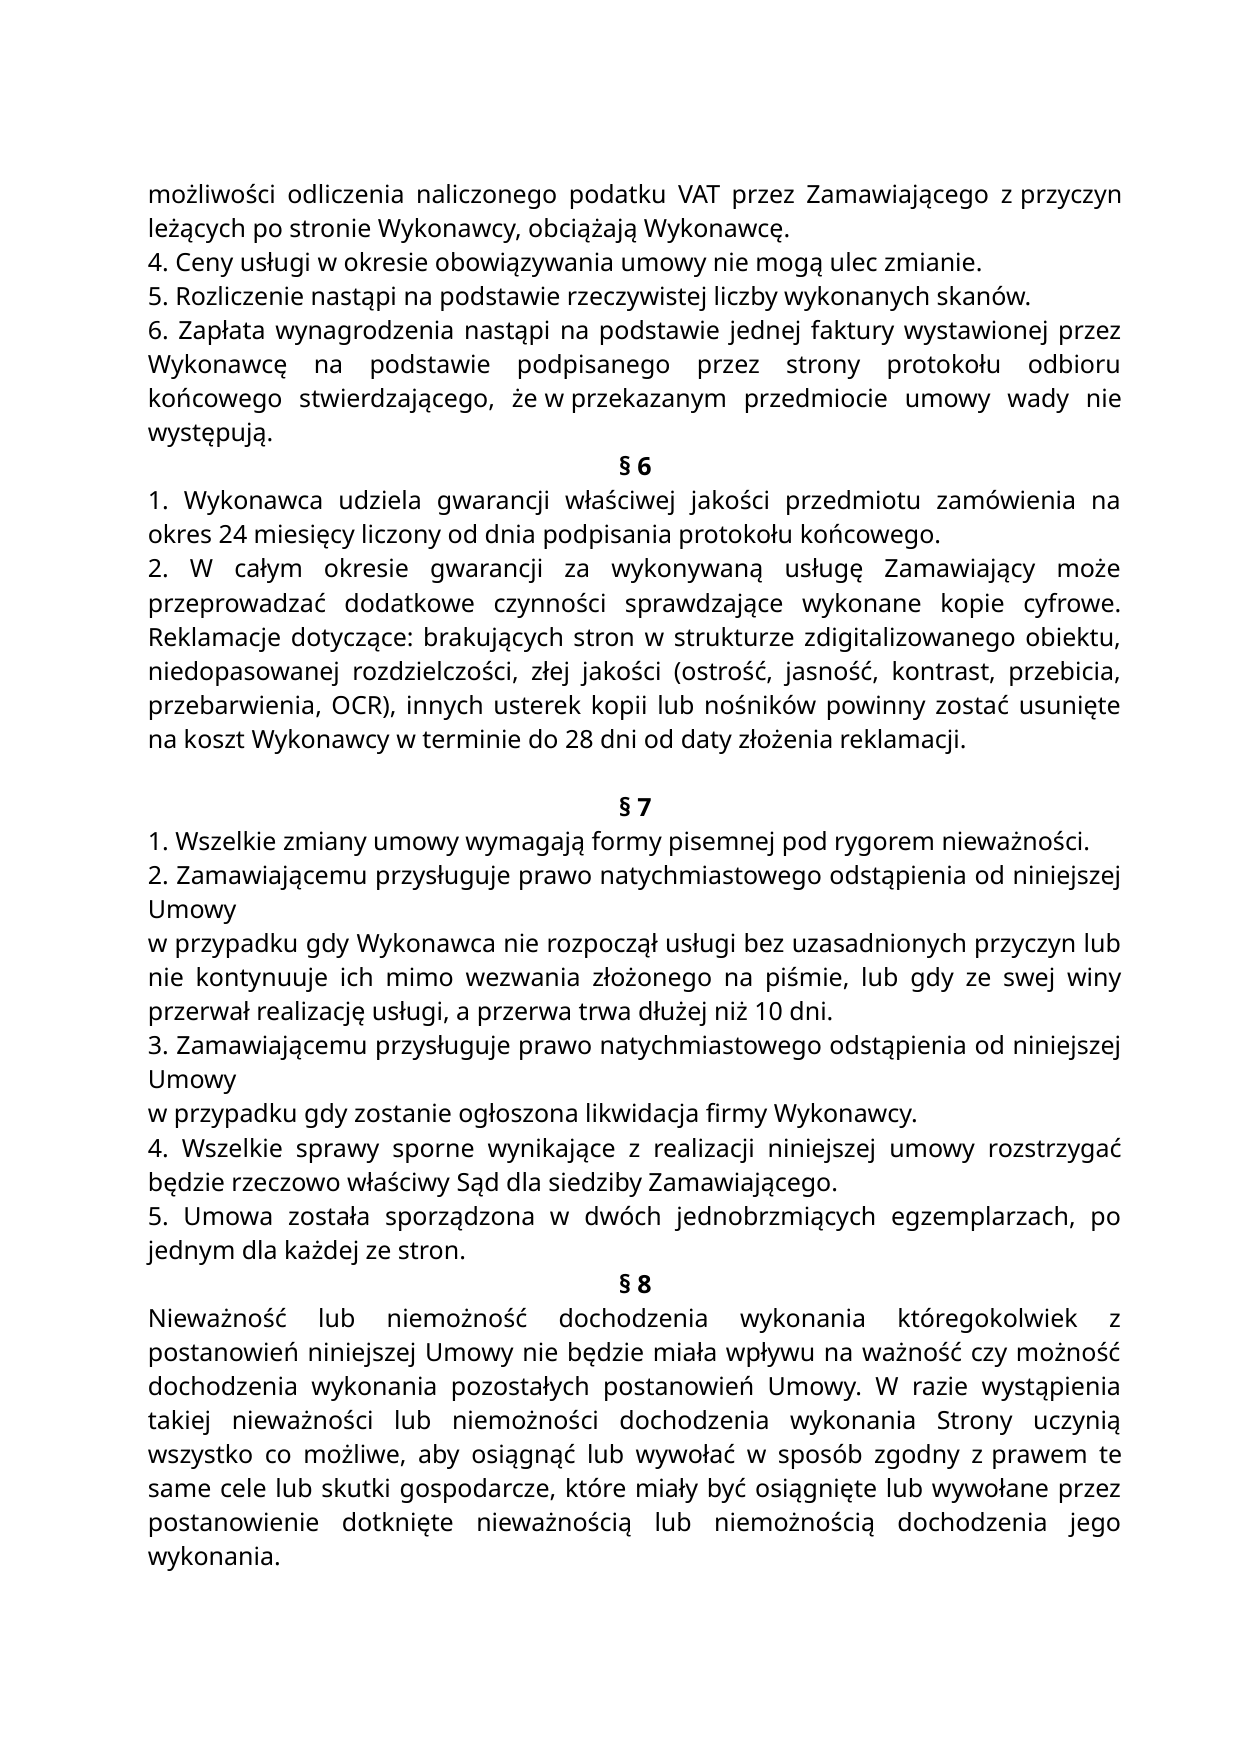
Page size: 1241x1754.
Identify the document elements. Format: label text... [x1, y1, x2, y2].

text Nieważność lub niemożność dochodzenia wykonania któregokolwiek z postanowień niniejszej Umowy nie będzie miała wpływu na ważność czy możność dochodzenia wykonania pozostałych postanowień Umowy. W razie wystąpienia takiej nieważności lub niemożności dochodzenia wykonania Strony uczynią wszystko co możliwe, aby osiągnąć lub wywołać w sposób zgodny z prawem te same cele lub skutki gospodarcze, które miały być osiągnięte lub wywołane przez postanowienie dotknięte nieważnością lub niemożnością dochodzenia jego wykonania. [148, 1301, 1122, 1573]
text 1. Wszelkie zmiany umowy wymagają formy pisemnej pod rygorem nieważności. [148, 824, 1122, 858]
text 4. Ceny usługi w okresie obowiązywania umowy nie mogą ulec zmianie. [148, 244, 1122, 279]
text 5. Umowa została sporządzona w dwóch jednobrzmiących egzemplarzach, po jednym dla każdej ze stron. [148, 1198, 1122, 1266]
text 3. Zamawiającemu przysługuje prawo natychmiastowego odstąpienia od niniejszej Umowy w przypadku gdy zostanie ogłoszona likwidacja firmy Wykonawcy. [148, 1028, 1122, 1130]
text możliwości odliczenia naliczonego podatku VAT przez Zamawiającego z przyczyn leżących po stronie Wykonawcy, obciążają Wykonawcę. [148, 176, 1122, 244]
text 2. Zamawiającemu przysługuje prawo natychmiastowego odstąpienia od niniejszej Umowy w przypadku gdy Wykonawca nie rozpoczął usługi bez uzasadnionych przyczyn lub nie kontynuuje ich mimo wezwania złożonego na piśmie, lub gdy ze swej winy przerwał realizację usługi, a przerwa trwa dłużej niż 10 dni. [148, 858, 1122, 1028]
text § 7 [148, 789, 1122, 824]
text 6. Zapłata wynagrodzenia nastąpi na podstawie jednej faktury wystawionej przez Wykonawcę na podstawie podpisanego przez strony protokołu odbioru końcowego stwierdzającego, że w przekazanym przedmiocie umowy wady nie występują. [148, 313, 1122, 449]
text 1. Wykonawca udziela gwarancji właściwej jakości przedmiotu zamówienia na okres 24 miesięcy liczony od dnia podpisania protokołu końcowego. [148, 483, 1122, 551]
text § 6 [148, 449, 1122, 483]
text 2. W całym okresie gwarancji za wykonywaną usługę Zamawiający może przeprowadzać dodatkowe czynności sprawdzające wykonane kopie cyfrowe. Reklamacje dotyczące: brakujących stron w strukturze zdigitalizowanego obiektu, niedopasowanej rozdzielczości, złej jakości (ostrość, jasność, kontrast, przebicia, przebarwienia, OCR), innych usterek kopii lub nośników powinny zostać usunięte na koszt Wykonawcy w terminie do 28 dni od daty złożenia reklamacji. [148, 551, 1122, 756]
text § 8 [148, 1266, 1122, 1301]
text 5. Rozliczenie nastąpi na podstawie rzeczywistej liczby wykonanych skanów. [148, 279, 1122, 313]
text 4. Wszelkie sprawy sporne wynikające z realizacji niniejszej umowy rozstrzygać będzie rzeczowo właściwy Sąd dla siedziby Zamawiającego. [148, 1130, 1122, 1198]
